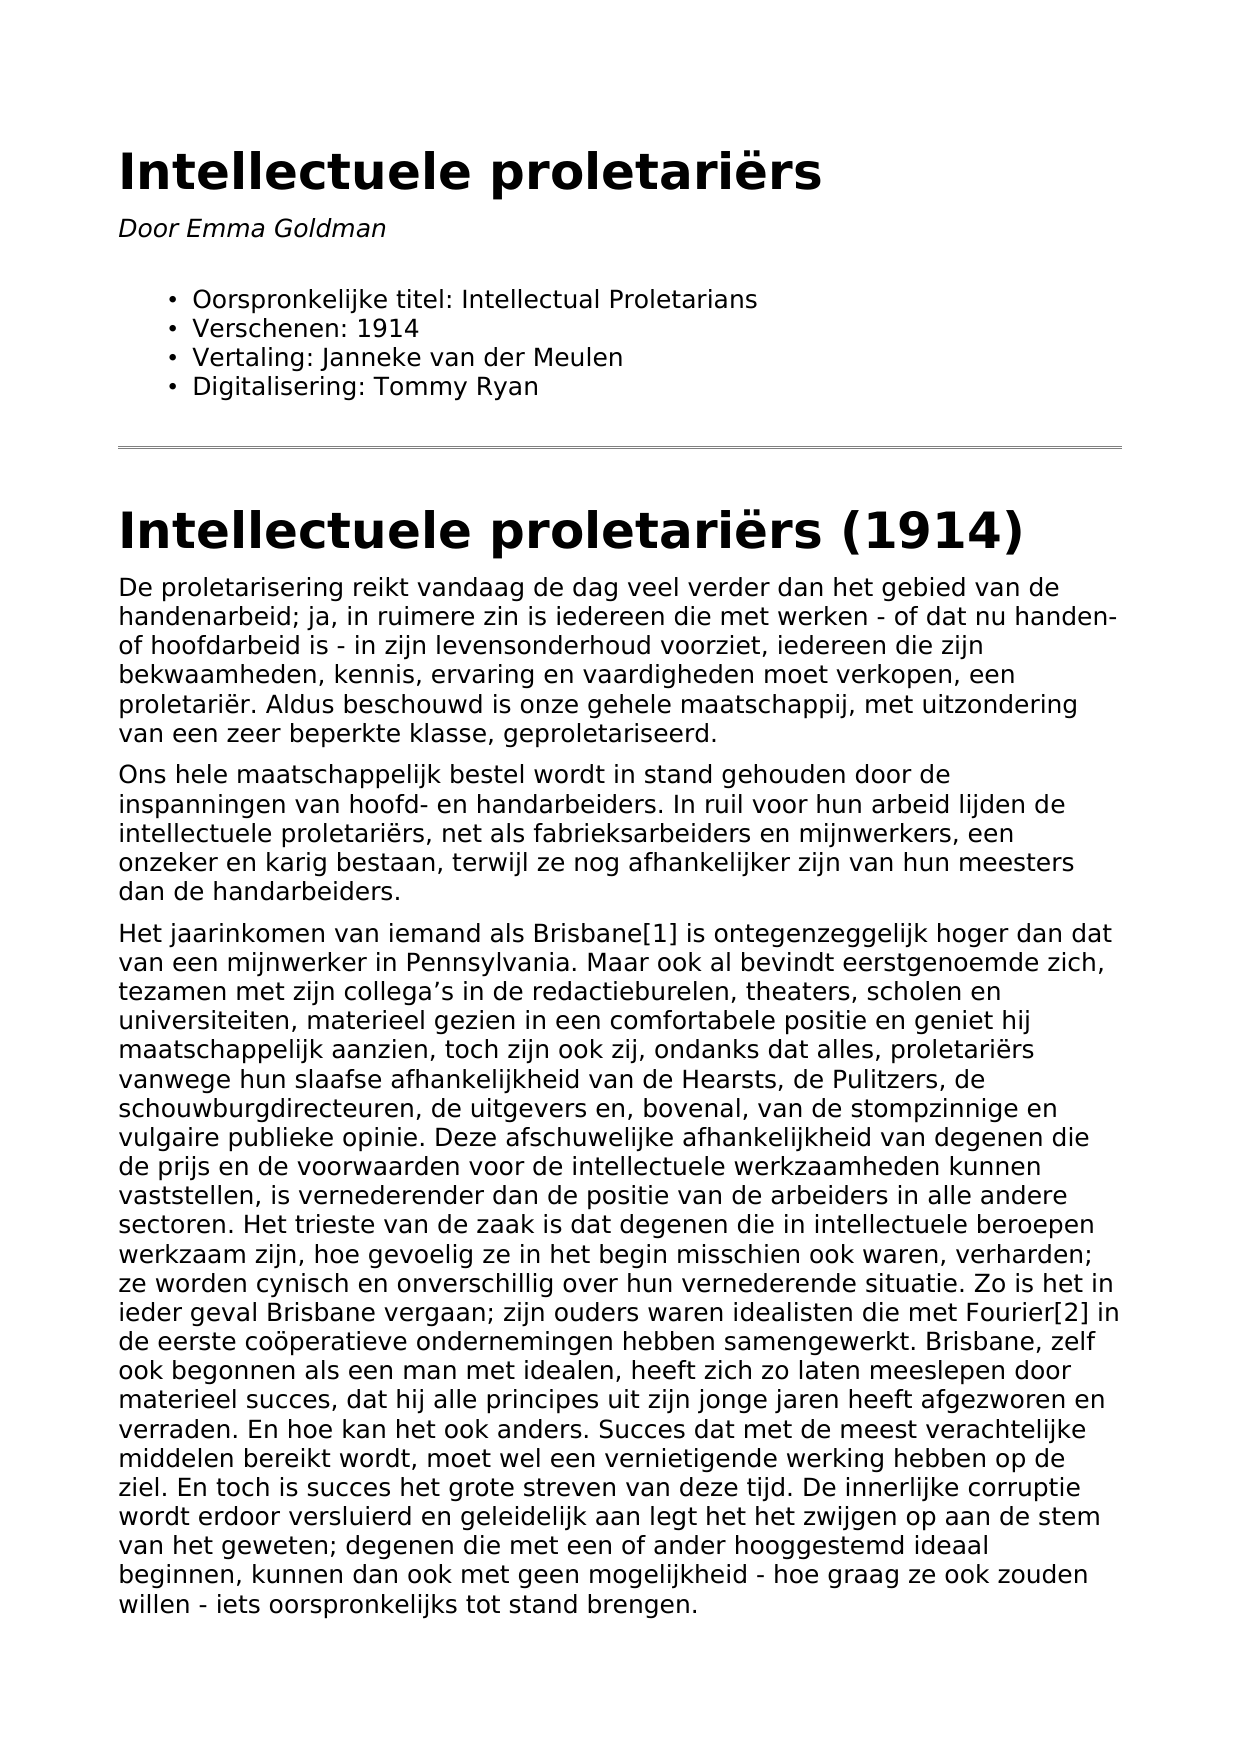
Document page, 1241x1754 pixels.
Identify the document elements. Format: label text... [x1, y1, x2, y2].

text De proletarisering reikt vandaag de dag veel verder dan het gebied van de handenarbeid; ja, in ruimere zin is iedereen die met werken - of dat nu handen- of hoofdarbeid is - in zijn levensonderhoud voorziet, iedereen die zijn bekwaamheden, kennis, ervaring en vaardigheden moet verkopen, een proletariër. Aldus beschouwd is onze gehele maatschappij, met uitzondering van een zeer beperkte klasse, geproletariseerd. [118, 573, 1122, 748]
list Vertaling: Janneke van der Meulen [177, 343, 1122, 372]
text Het jaarinkomen van iemand als Brisbane[1] is ontegenzeggelijk hoger dan dat van een mijnwerker in Pennsylvania. Maar ook al bevindt eerstgenoemde zich, tezamen met zijn collega’s in de redactieburelen, theaters, scholen en universiteiten, materieel gezien in een comfortabele positie en geniet hij maatschappelijk aanzien, toch zijn ook zij, ondanks dat alles, proletariërs vanwege hun slaafse afhankelijkheid van de Hearsts, de Pulitzers, de schouwburgdirecteuren, de uitgevers en, bovenal, van de stompzinnige en vulgaire publieke opinie. Deze afschuwelijke afhankelijkheid van degenen die de prijs en de voorwaarden voor de intellectuele werkzaamheden kunnen vaststellen, is vernederender dan de positie van de arbeiders in alle andere sectoren. Het trieste van de zaak is dat degenen die in intellectuele beroepen werkzaam zijn, hoe gevoelig ze in het begin misschien ook waren, verharden; ze worden cynisch en onverschillig over hun vernederende situatie. Zo is het in ieder geval Brisbane vergaan; zijn ouders waren idealisten die met Fourier[2] in de eerste coöperatieve ondernemingen hebben samengewerkt. Brisbane, zelf ook begonnen als een man met idealen, heeft zich zo laten meeslepen door materieel succes, dat hij alle principes uit zijn jonge jaren heeft afgezworen en verraden. En hoe kan het ook anders. Succes dat met de meest verachtelijke middelen bereikt wordt, moet wel een vernietigende werking hebben op de ziel. En toch is succes het grote streven van deze tijd. De innerlijke corruptie wordt erdoor versluierd en geleidelijk aan legt het het zwijgen op aan de stem van het geweten; degenen die met een of ander hooggestemd ideaal beginnen, kunnen dan ook met geen mogelijkheid - hoe graag ze ook zouden willen - iets oorspronkelijks tot stand brengen. [118, 919, 1122, 1619]
list Oorspronkelijke titel: Intellectual Proletarians [177, 285, 1122, 314]
text Ons hele maatschappelijk bestel wordt in stand gehouden door de inspanningen van hoofd- en handarbeiders. In ruil voor hun arbeid lijden de intellectuele proletariërs, net als fabrieksarbeiders en mijnwerkers, een onzeker en karig bestaan, terwijl ze nog afhankelijker zijn van hun meesters dan de handarbeiders. [118, 761, 1122, 907]
subtitle Intellectuele proletariërs (1914) [118, 502, 1122, 561]
list Verschenen: 1914 [177, 314, 1122, 343]
subtitle Intellectuele proletariërs [118, 143, 1122, 201]
list Digitalisering: Tommy Ryan [177, 372, 1122, 402]
text Door Emma Goldman [118, 214, 1122, 243]
